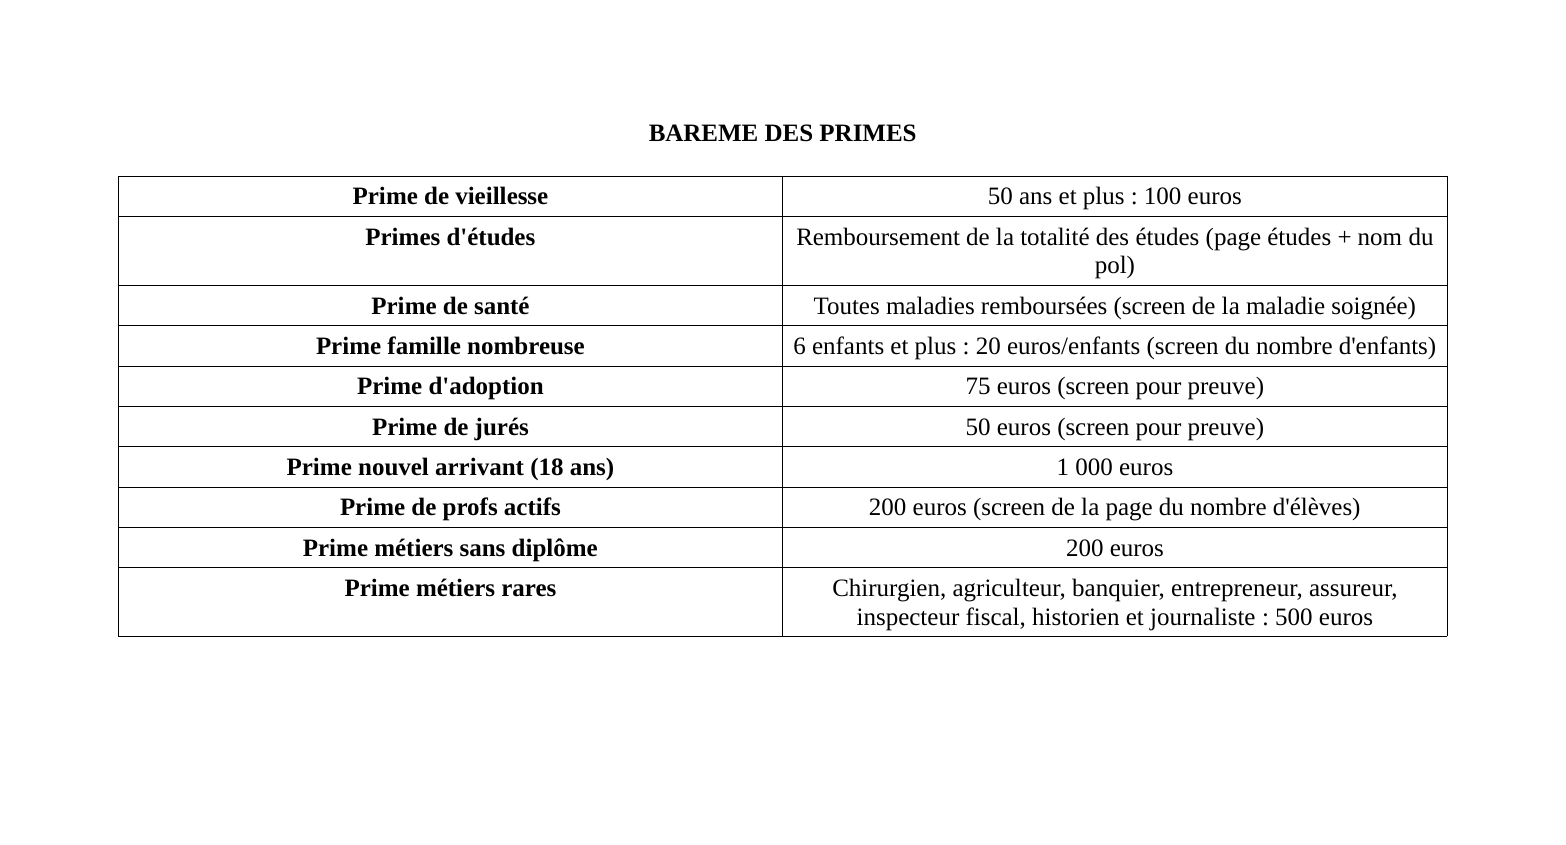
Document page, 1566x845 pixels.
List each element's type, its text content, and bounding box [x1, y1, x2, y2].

table_cell Prime de profs actifs [119, 488, 782, 527]
table_cell 6 enfants et plus : 20 euros/enfants (screen du nombre d'enfants) [783, 326, 1447, 366]
table_cell Prime métiers sans diplôme [119, 528, 782, 567]
table_cell Prime métiers rares [119, 568, 782, 636]
table_cell Prime nouvel arrivant (18 ans) [119, 447, 782, 487]
table_cell 75 euros (screen pour preuve) [783, 367, 1447, 406]
table_cell Toutes maladies remboursées (screen de la maladie soignée) [783, 286, 1447, 325]
table_cell 50 euros (screen pour preuve) [783, 407, 1447, 446]
table_cell 1 000 euros [783, 447, 1447, 487]
table_cell Primes d'études [119, 217, 782, 285]
table_cell Chirurgien, agriculteur, banquier, entrepreneur, assureur, inspecteur fiscal, historien et journaliste : 500 euros [783, 568, 1447, 636]
table_cell Remboursement de la totalité des études (page études + nom du pol) [783, 217, 1447, 285]
table_header Prime de vieillesse [119, 177, 782, 216]
table_cell 200 euros (screen de la page du nombre d'élèves) [783, 488, 1447, 527]
text BAREME DES PRIMES [118, 118, 1447, 147]
table_header 50 ans et plus : 100 euros [783, 177, 1447, 216]
table_cell 200 euros [783, 528, 1447, 567]
table_cell Prime de santé [119, 286, 782, 325]
table_cell Prime de jurés [119, 407, 782, 446]
table_cell Prime famille nombreuse [119, 326, 782, 366]
table_cell Prime d'adoption [119, 367, 782, 406]
